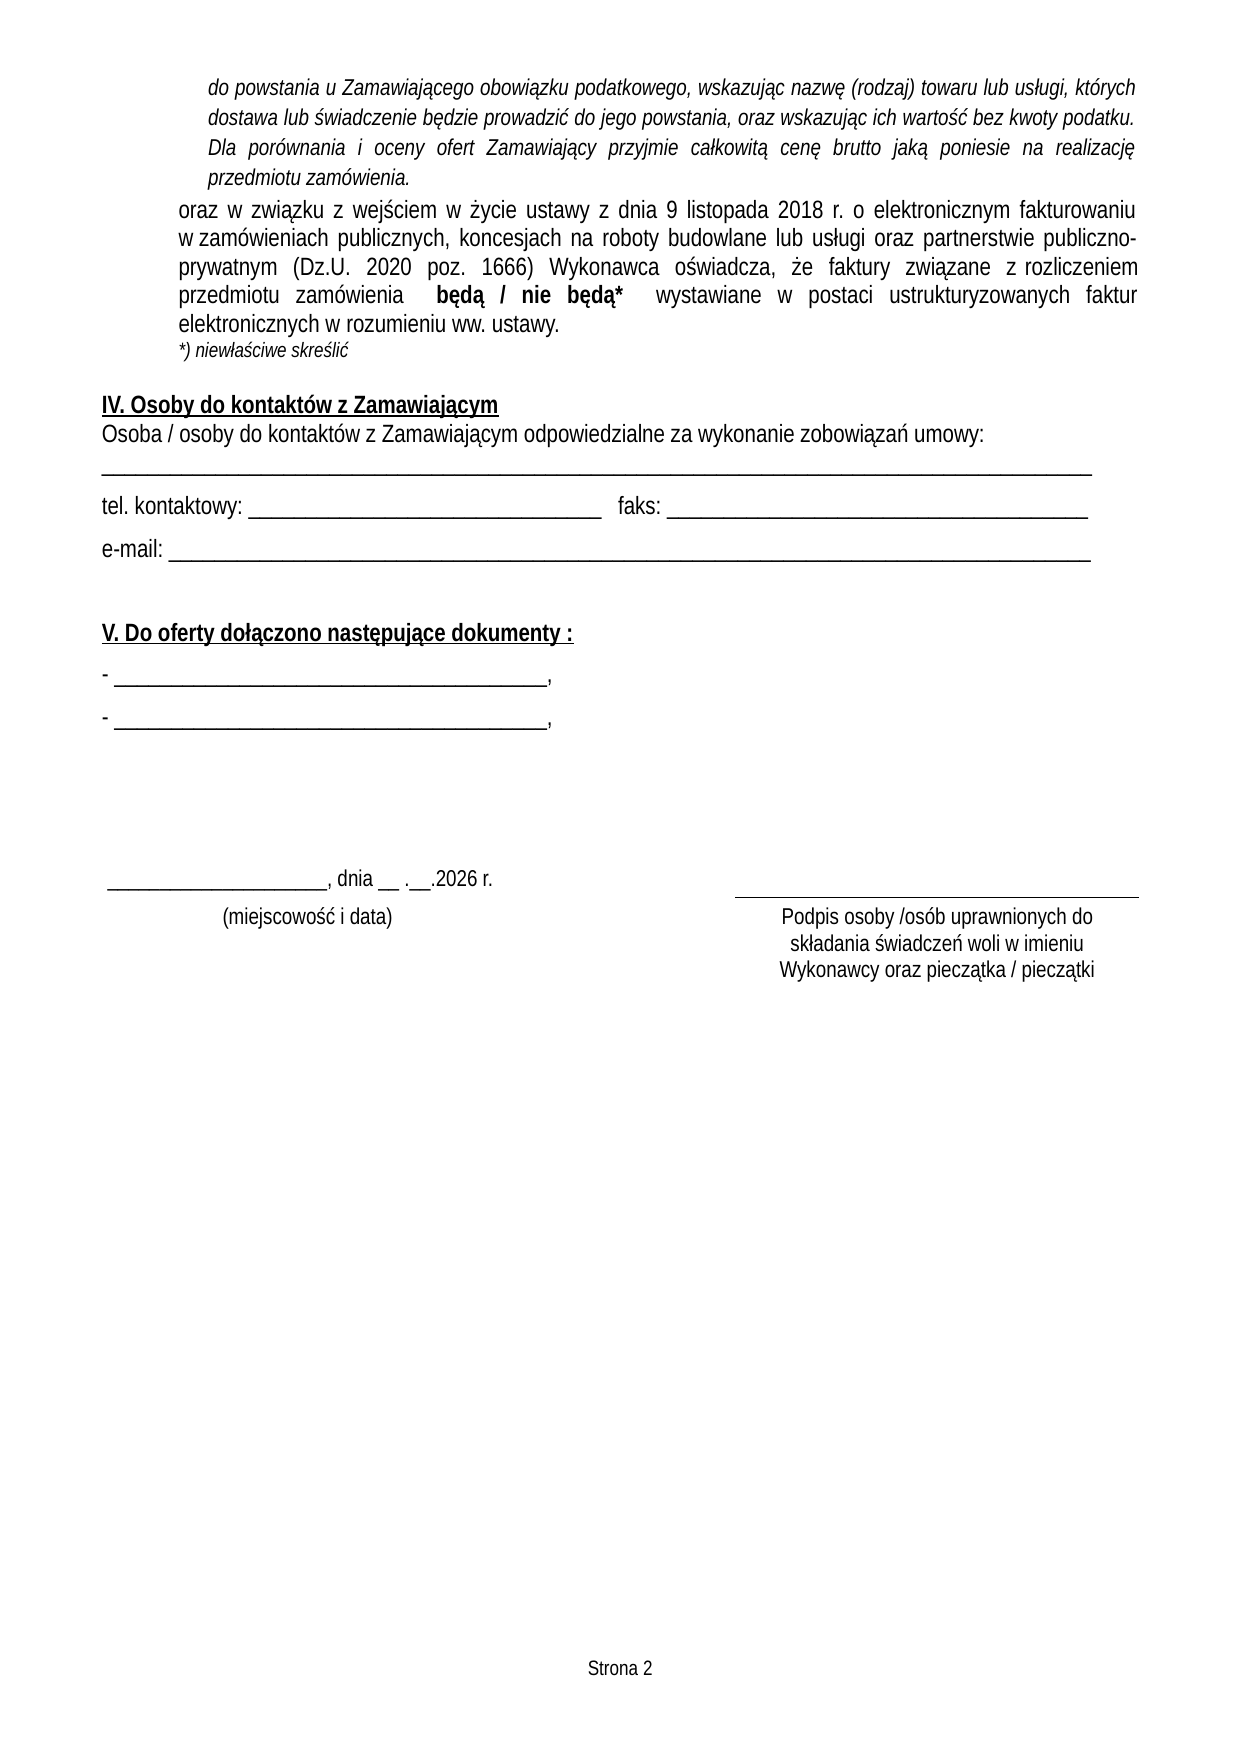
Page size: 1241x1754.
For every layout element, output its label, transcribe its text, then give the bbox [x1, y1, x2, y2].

table_header [513, 859, 735, 897]
text oraz w związku z wejściem w życie ustawy z dnia 9 listopada 2018 r. o elektronicznym fakturowaniu w zamówieniach publicznych, koncesjach na roboty budowlane lub usługi oraz partnerstwie publiczno-prywatnym (Dz.U. 2020 poz. 1666) Wykonawca oświadcza, że faktury związane z rozliczeniem przedmiotu zamówienia będą / nie będą* wystawiane w postaci ustrukturyzowanych faktur elektronicznych w rozumieniu ww. ustawy. [178, 194, 1138, 338]
table_cell [513, 897, 735, 988]
text tel. kontaktowy: _______________________________ faks: _____________________________________ [102, 491, 1138, 519]
text e-mail: _________________________________________________________________________________ [102, 533, 1240, 562]
text _______________________________________________________________________________________ [102, 448, 1138, 476]
text Osoba / osoby do kontaktów z Zamawiającym odpowiedzialne za wykonanie zobowiązań umowy: [102, 419, 1138, 448]
table_cell Podpis osoby /osób uprawnionych do składania świadczeń woli w imieniu Wykonawcy oraz pieczątka / pieczątki [735, 898, 1138, 988]
table_header [735, 859, 1138, 897]
list V. Do oferty dołączono następujące dokumenty : [102, 618, 1138, 646]
text IV. Osoby do kontaktów z Zamawiającym [102, 390, 1138, 419]
table_cell (miejscowość i data) [102, 897, 513, 988]
text - ______________________________________, [102, 702, 1138, 730]
table_header _____________________, dnia __ .__.2026 r. [102, 859, 513, 897]
text do powstania u Zamawiającego obowiązku podatkowego, wskazując nazwę (rodzaj) towaru lub usługi, których dostawa lub świadczenie będzie prowadzić do jego powstania, oraz wskazując ich wartość bez kwoty podatku. Dla porównania i oceny ofert Zamawiający przyjmie całkowitą cenę brutto jaką poniesie na realizację przedmiotu zamówienia. [208, 74, 1138, 191]
text *) niewłaściwe skreślić [178, 338, 1138, 362]
text - ______________________________________, [102, 659, 1138, 687]
